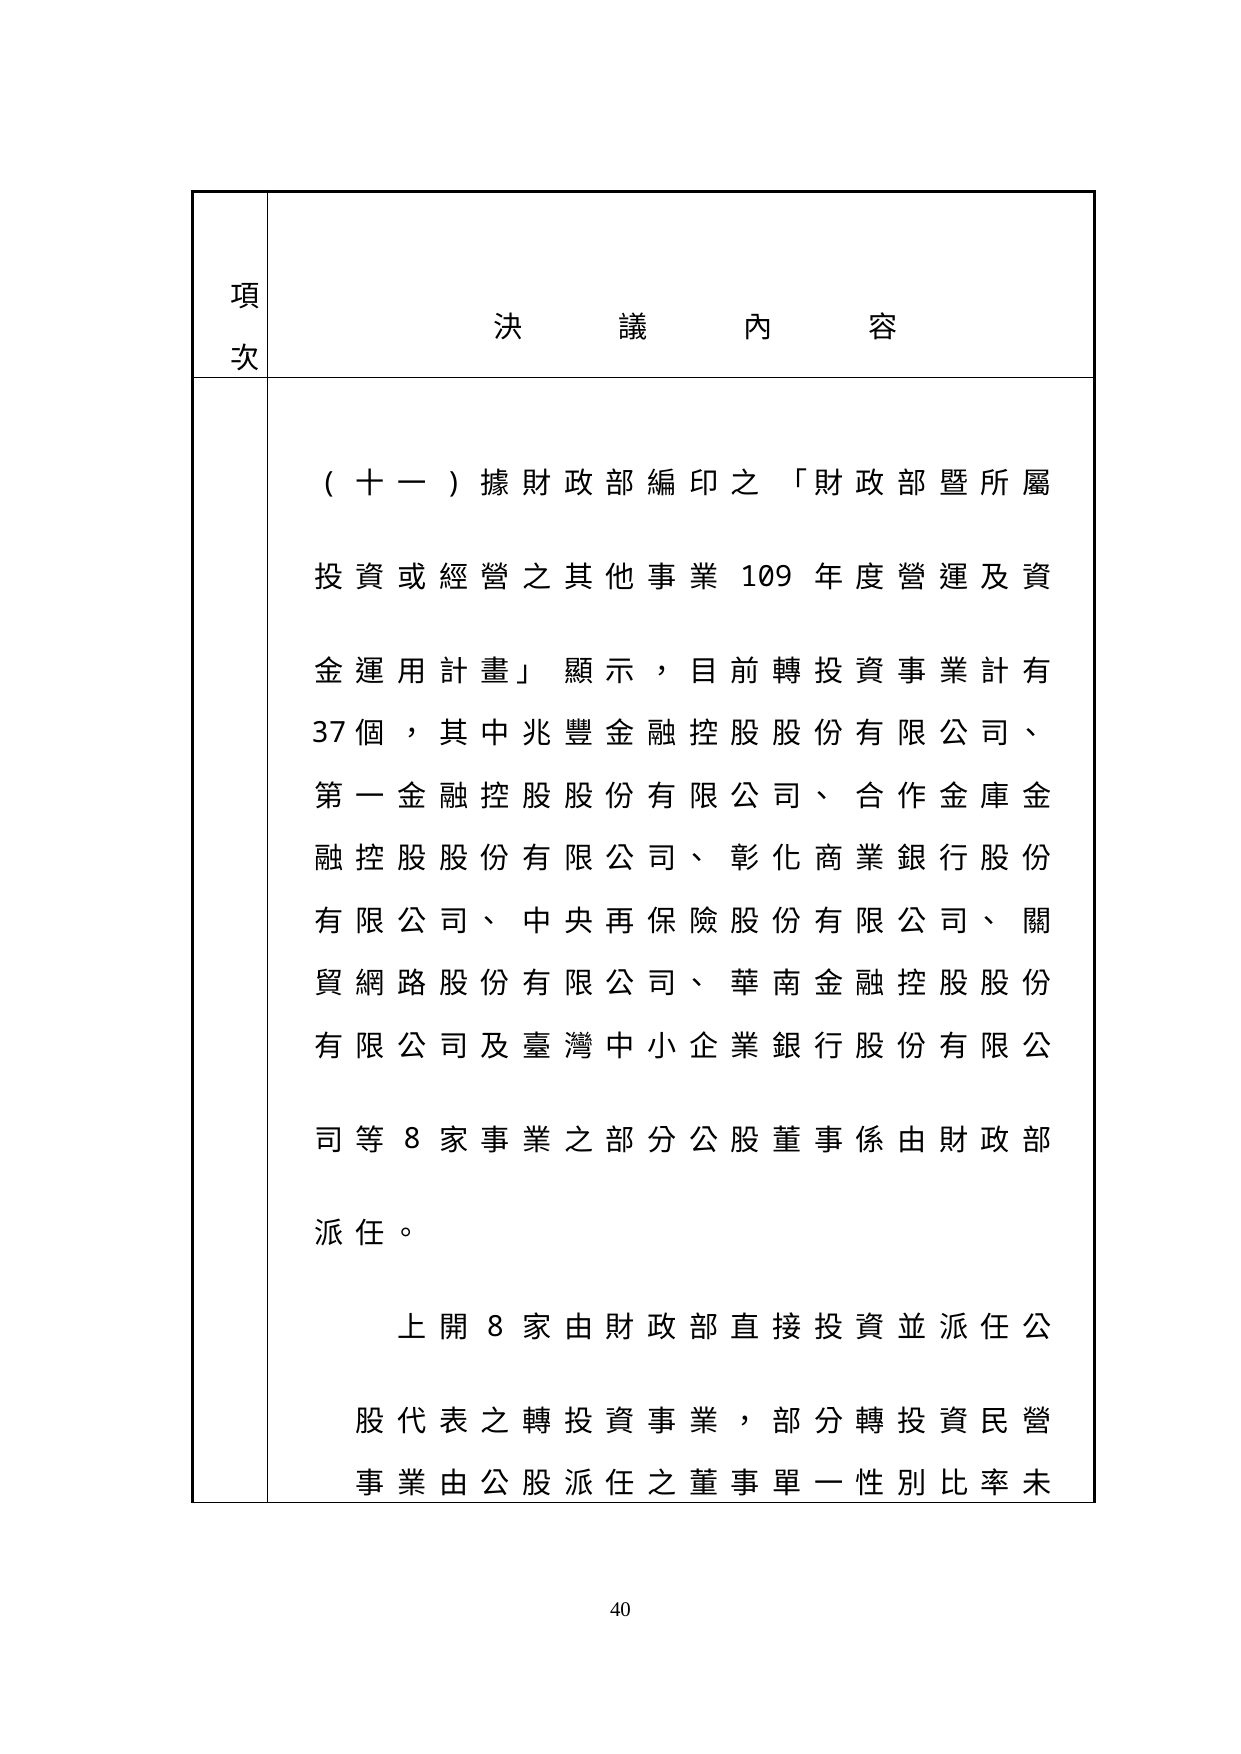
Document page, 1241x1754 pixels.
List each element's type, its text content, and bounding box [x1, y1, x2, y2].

table_cell (十一)據財政部編印之「財政部暨所屬投資或經營之其他事業109年度營運及資金運用計畫」顯示，目前轉投資事業計有37個，其中兆豐金融控股股份有限公司、第一金融控股股份有限公司、合作金庫金融控股股份有限公司、彰化商業銀行股份有限公司、中央再保險股份有限公司、關貿網路股份有限公司、華南金融控股股份有限公司及臺灣中小企業銀行股份有限公司等8家事業之部分公股董事係由財政部派任。 上開8家由財政部直接投資並派任公股代表之轉投資事業，部分轉投資民營事業由公股派任之董事單一性別比率未 [268, 378, 1093, 1502]
table_cell [194, 378, 267, 1502]
table_header 決 議 內 容 [268, 193, 1093, 377]
table_header 項次 [194, 193, 267, 377]
